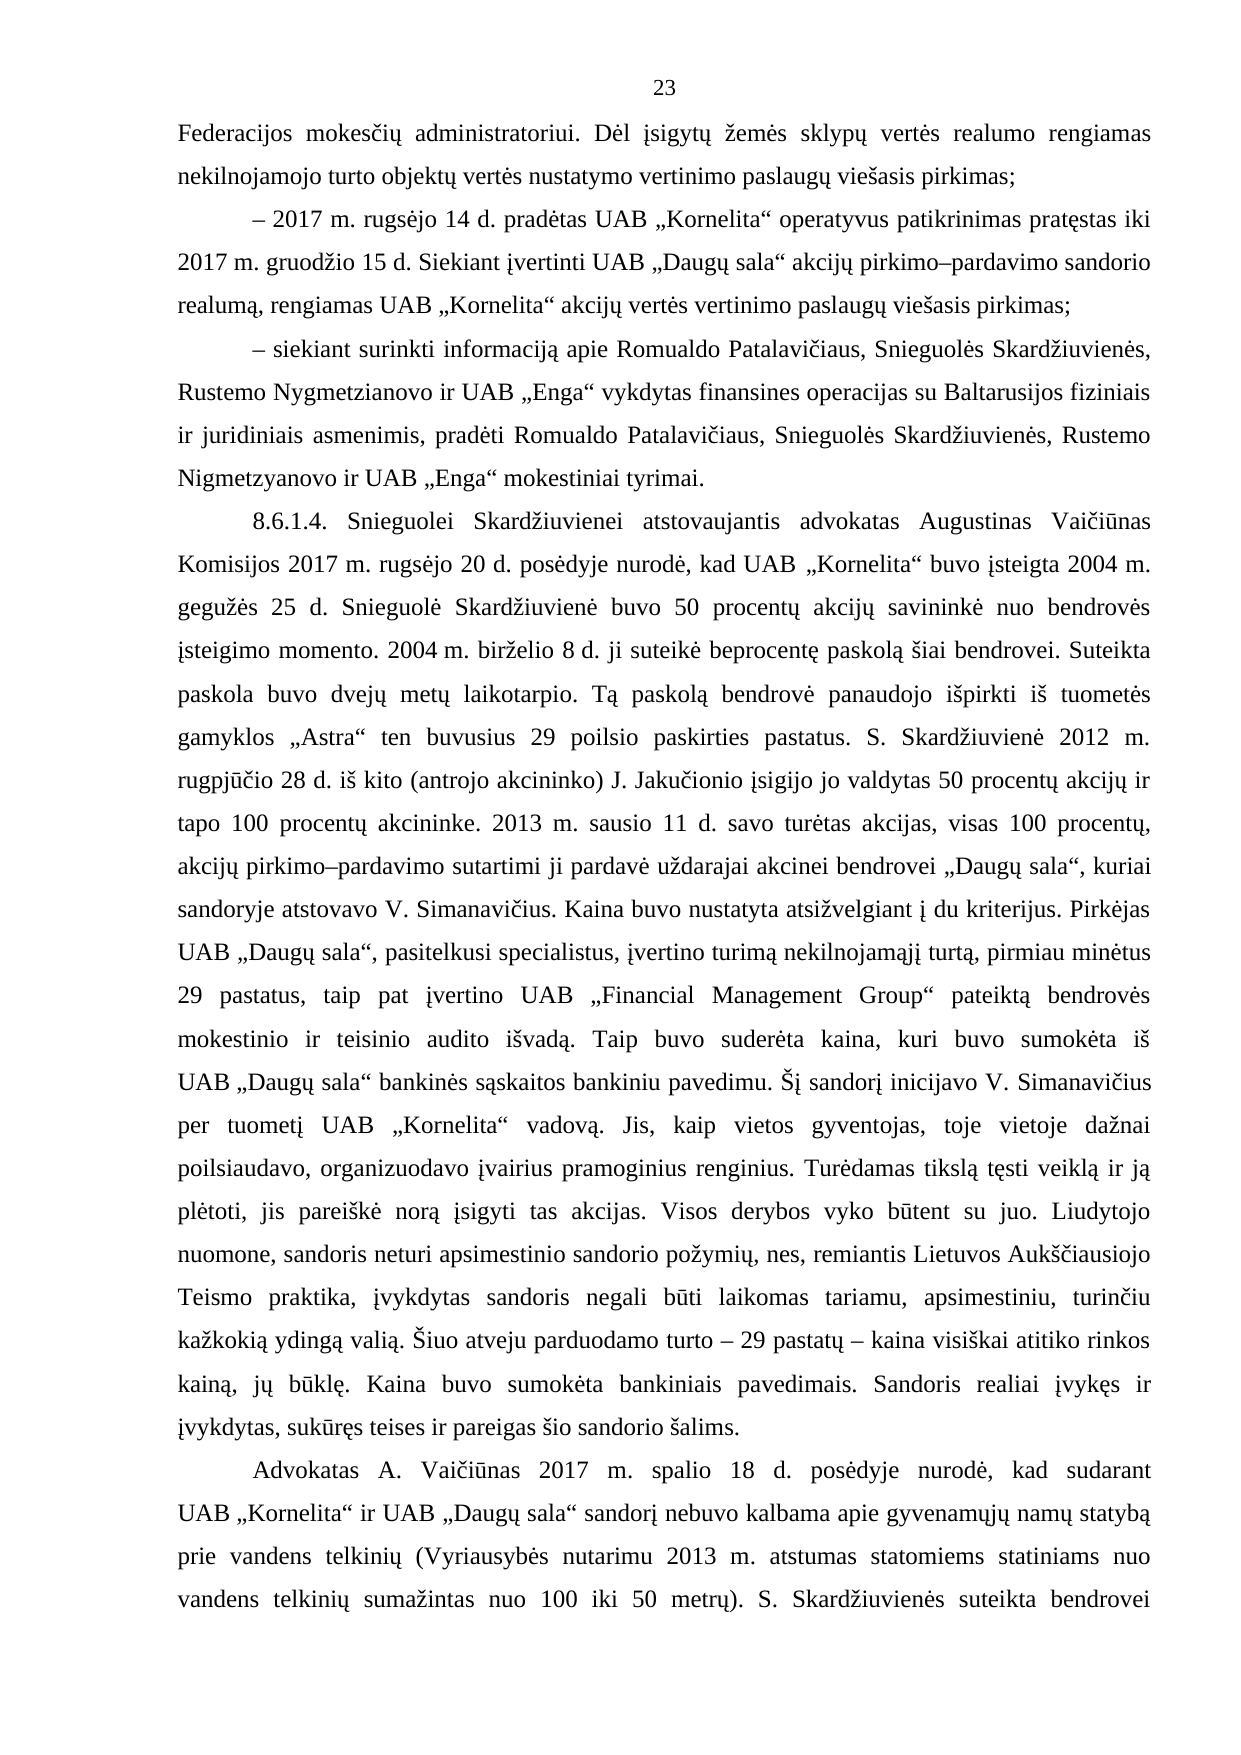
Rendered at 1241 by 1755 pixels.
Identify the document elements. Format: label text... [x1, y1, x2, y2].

text – siekiant surinkti informaciją apie Romualdo Patalavičiaus, Snieguolės Skardžiuvienės, Rustemo Nygmetzianovo ir UAB „Enga“ vykdytas finansines operacijas su Baltarusijos fiziniais ir juridiniais asmenimis, pradėti Romualdo Patalavičiaus, Snieguolės Skardžiuvienės, Rustemo Nigmetzyanovo ir UAB „Enga“ mokestiniai tyrimai. [177, 334, 1152, 492]
text Federacijos mokesčių administratoriui. Dėl įsigytų žemės sklypų vertės realumo rengiamas nekilnojamojo turto objektų vertės nustatymo vertinimo paslaugų viešasis pirkimas; [177, 118, 1152, 190]
text Advokatas A. Vaičiūnas 2017 m. spalio 18 d. posėdyje nurodė, kad sudarant UAB „Kornelita“ ir UAB „Daugų sala“ sandorį nebuvo kalbama apie gyvenamųjų namų statybą prie vandens telkinių (Vyriausybės nutarimu 2013 m. atstumas statomiems statiniams nuo vandens telkinių sumažintas nuo 100 iki 50 metrų). S. Skardžiuvienės suteikta bendrovei [177, 1455, 1152, 1613]
text – 2017 m. rugsėjo 14 d. pradėtas UAB „Kornelita“ operatyvus patikrinimas pratęstas iki 2017 m. gruodžio 15 d. Siekiant įvertinti UAB „Daugų sala“ akcijų pirkimo–pardavimo sandorio realumą, rengiamas UAB „Kornelita“ akcijų vertės vertinimo paslaugų viešasis pirkimas; [177, 204, 1152, 319]
text 8.6.1.4. Snieguolei Skardžiuvienei atstovaujantis advokatas Augustinas Vaičiūnas Komisijos 2017 m. rugsėjo 20 d. posėdyje nurodė, kad UAB „Kornelita“ buvo įsteigta 2004 m. gegužės 25 d. Snieguolė Skardžiuvienė buvo 50 procentų akcijų savininkė nuo bendrovės įsteigimo momento. 2004 m. birželio 8 d. ji suteikė beprocentę paskolą šiai bendrovei. Suteikta paskola buvo dvejų metų laikotarpio. Tą paskolą bendrovė panaudojo išpirkti iš tuometės gamyklos „Astra“ ten buvusius 29 poilsio paskirties pastatus. S. Skardžiuvienė 2012 m. rugpjūčio 28 d. iš kito (antrojo akcininko) J. Jakučionio įsigijo jo valdytas 50 procentų akcijų ir tapo 100 procentų akcininke. 2013 m. sausio 11 d. savo turėtas akcijas, visas 100 procentų, akcijų pirkimo–pardavimo sutartimi ji pardavė uždarajai akcinei bendrovei „Daugų sala“, kuriai sandoryje atstovavo V. Simanavičius. Kaina buvo nustatyta atsižvelgiant į du kriterijus. Pirkėjas UAB „Daugų sala“, pasitelkusi specialistus, įvertino turimą nekilnojamąjį turtą, pirmiau minėtus 29 pastatus, taip pat įvertino UAB „Financial Management Group“ pateiktą bendrovės mokestinio ir teisinio audito išvadą. Taip buvo suderėta kaina, kuri buvo sumokėta iš UAB „Daugų sala“ bankinės sąskaitos bankiniu pavedimu. Šį sandorį inicijavo V. Simanavičius per tuometį UAB „Kornelita“ vadovą. Jis, kaip vietos gyventojas, toje vietoje dažnai poilsiaudavo, organizuodavo įvairius pramoginius renginius. Turėdamas tikslą tęsti veiklą ir ją plėtoti, jis pareiškė norą įsigyti tas akcijas. Visos derybos vyko būtent su juo. Liudytojo nuomone, sandoris neturi apsimestinio sandorio požymių, nes, remiantis Lietuvos Aukščiausiojo Teismo praktika, įvykdytas sandoris negali būti laikomas tariamu, apsimestiniu, turinčiu kažkokią ydingą valią. Šiuo atveju parduodamo turto – 29 pastatų – kaina visiškai atitiko rinkos kainą, jų būklę. Kaina buvo sumokėta bankiniais pavedimais. Sandoris realiai įvykęs ir įvykdytas, sukūręs teises ir pareigas šio sandorio šalims. [177, 506, 1152, 1441]
